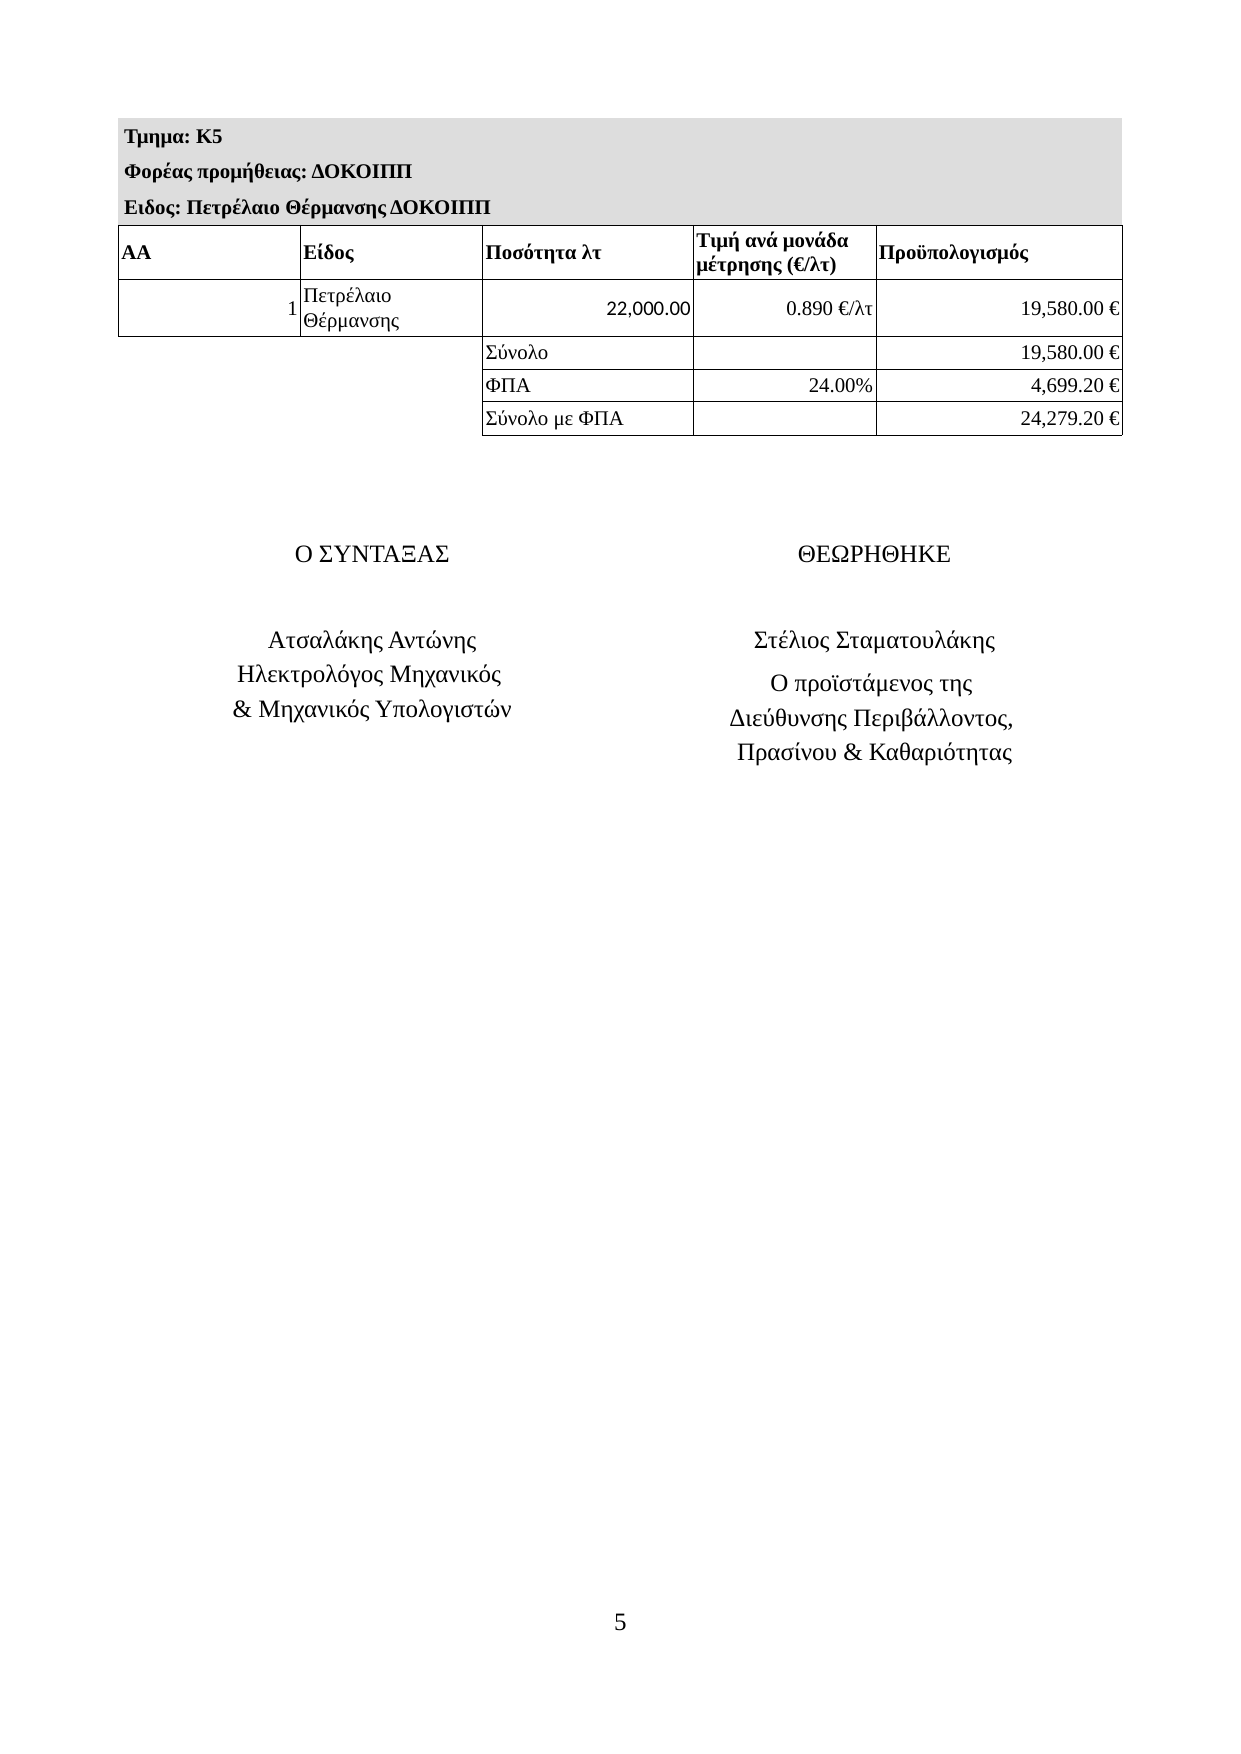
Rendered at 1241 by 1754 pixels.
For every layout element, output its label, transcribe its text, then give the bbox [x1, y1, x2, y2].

table_cell ΦΠΑ [483, 370, 693, 401]
table_cell 24,00% [694, 370, 876, 401]
table_cell [300, 337, 482, 368]
table_cell [118, 369, 300, 401]
table_header ΘΕΩΡΗΘΗΚΕ Στέλιος Σταματουλάκης Ο προϊστάμενος της Διεύθυνσης Περιβάλλοντος, Πρασίνου & Καθαριότητας [626, 533, 1123, 780]
table_cell 4.699,20 € [877, 370, 1122, 401]
table_cell 19.580,00 € [877, 337, 1122, 368]
table_cell ΑΑ [119, 226, 300, 279]
table_cell [300, 401, 482, 435]
table_cell Προϋπολογισμός [877, 226, 1122, 279]
table_cell 0,890 €/λτ [694, 280, 876, 336]
table_cell Φορέας προμήθειας: ΔΟΚΟΙΠΠ [118, 154, 1122, 189]
table_cell 19.580,00 € [877, 280, 1122, 336]
table_header Ο ΣΥΝΤΑΞΑΣ Ατσαλάκης Αντώνης Ηλεκτρολόγος Μηχανικός & Μηχανικός Υπολογιστών [118, 533, 626, 780]
table_cell Σύνολο [483, 337, 693, 368]
table_cell Σύνολο με ΦΠΑ [483, 402, 693, 435]
table_cell 1 [119, 280, 300, 336]
table_cell Είδος [301, 226, 482, 279]
table_cell Ειδος: Πετρέλαιο Θέρμανσης ΔΟΚΟΙΠΠ [118, 189, 1122, 225]
table_cell 24.279,20 € [877, 402, 1122, 435]
table_header Τμημα: Κ5 [118, 118, 1122, 154]
table_cell [118, 401, 300, 435]
table_cell 22.000,00 [483, 280, 693, 336]
table_cell [694, 337, 876, 368]
table_cell Ποσότητα λτ [483, 226, 693, 279]
table_cell [694, 402, 876, 435]
table_cell [118, 337, 300, 368]
table_cell [300, 369, 482, 401]
table_cell Πετρέλαιο Θέρμανσης [301, 280, 482, 336]
table_cell Τιμή ανά μονάδα μέτρησης (€/λτ) [694, 226, 876, 279]
